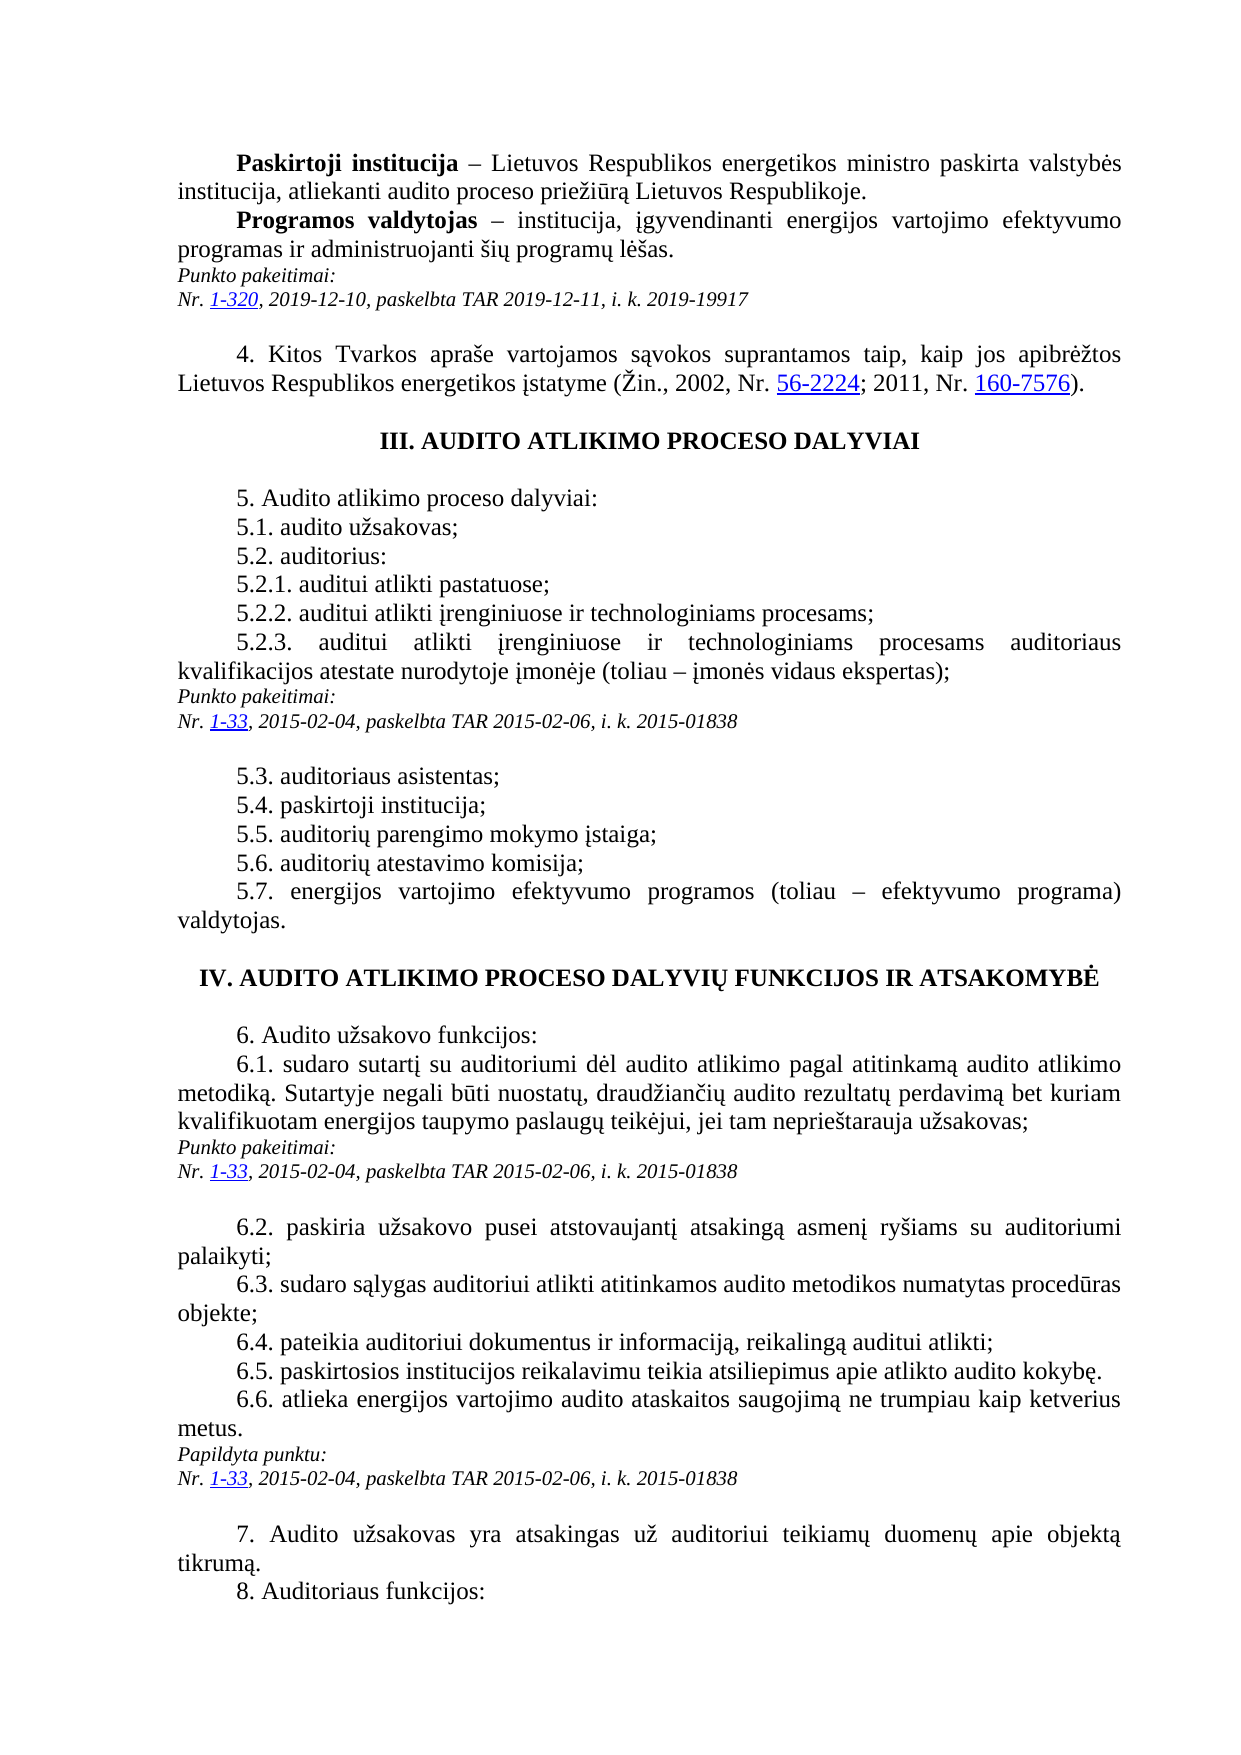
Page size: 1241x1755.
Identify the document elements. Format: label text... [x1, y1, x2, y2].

text 7. Audito užsakovas yra atsakingas už auditoriui teikiamų duomenų apie objektą tikrumą. [177, 1519, 1122, 1576]
text 5.4. paskirtoji institucija; [177, 790, 1122, 819]
text 5.1. audito užsakovas; [177, 512, 1122, 541]
text 6.2. paskiria užsakovo pusei atstovaujantį atsakingą asmenį ryšiams su auditoriumi palaikyti; [177, 1212, 1122, 1269]
text III. AUDITO ATLIKIMO PROCESO DALYVIAI [177, 426, 1122, 454]
text Punkto pakeitimai: [177, 1135, 1122, 1159]
text IV. AUDITO ATLIKIMO PROCESO DALYVIŲ FUNKCIJOS IR ATSAKOMYBĖ [177, 963, 1122, 991]
text 5.6. auditorių atestavimo komisija; [177, 848, 1122, 876]
text Papildyta punktu: [177, 1442, 1122, 1466]
text 6.1. sudaro sutartį su auditoriumi dėl audito atlikimo pagal atitinkamą audito atlikimo metodiką. Sutartyje negali būti nuostatų, draudžiančių audito rezultatų perdavimą bet kuriam kvalifikuotam energijos taupymo paslaugų teikėjui, jei tam neprieštarauja užsakovas; [177, 1049, 1122, 1135]
text 6.5. paskirtosios institucijos reikalavimu teikia atsiliepimus apie atlikto audito kokybę. [177, 1356, 1122, 1384]
text 6. Audito užsakovo funkcijos: [177, 1020, 1122, 1049]
text 4. Kitos Tvarkos apraše vartojamos sąvokos suprantamos taip, kaip jos apibrėžtos Lietuvos Respublikos energetikos įstatyme (Žin., 2002, Nr. 56-2224; 2011, Nr. 160-7576). [177, 339, 1122, 397]
text Nr. 1-320, 2019-12-10, paskelbta TAR 2019-12-11, i. k. 2019-19917 [177, 287, 1122, 311]
text 5.2.1. auditui atlikti pastatuose; [177, 569, 1122, 598]
text 5.7. energijos vartojimo efektyvumo programos (toliau – efektyvumo programa) valdytojas. [177, 876, 1122, 934]
text 6.4. pateikia auditoriui dokumentus ir informaciją, reikalingą auditui atlikti; [177, 1327, 1122, 1356]
text 5. Audito atlikimo proceso dalyviai: [177, 483, 1122, 512]
text Nr. 1-33, 2015-02-04, paskelbta TAR 2015-02-06, i. k. 2015-01838 [177, 1466, 1122, 1490]
text Nr. 1-33, 2015-02-04, paskelbta TAR 2015-02-06, i. k. 2015-01838 [177, 708, 1122, 733]
text 5.2. auditorius: [177, 541, 1122, 569]
text 5.2.2. auditui atlikti įrenginiuose ir technologiniams procesams; [177, 598, 1122, 627]
text Punkto pakeitimai: [177, 263, 1122, 287]
text Punkto pakeitimai: [177, 684, 1122, 708]
text Programos valdytojas – institucija, įgyvendinanti energijos vartojimo efektyvumo programas ir administruojanti šių programų lėšas. [177, 205, 1122, 263]
text 5.5. auditorių parengimo mokymo įstaiga; [177, 819, 1122, 848]
text Nr. 1-33, 2015-02-04, paskelbta TAR 2015-02-06, i. k. 2015-01838 [177, 1159, 1122, 1183]
text 6.6. atlieka energijos vartojimo audito ataskaitos saugojimą ne trumpiau kaip ketverius metus. [177, 1384, 1122, 1442]
text 8. Auditoriaus funkcijos: [177, 1576, 1122, 1605]
text Paskirtoji institucija – Lietuvos Respublikos energetikos ministro paskirta valstybės institucija, atliekanti audito proceso priežiūrą Lietuvos Respublikoje. [177, 148, 1122, 205]
text 5.2.3. auditui atlikti įrenginiuose ir technologiniams procesams auditoriaus kvalifikacijos atestate nurodytoje įmonėje (toliau – įmonės vidaus ekspertas); [177, 627, 1122, 684]
text 6.3. sudaro sąlygas auditoriui atlikti atitinkamos audito metodikos numatytas procedūras objekte; [177, 1269, 1122, 1327]
text 5.3. auditoriaus asistentas; [177, 761, 1122, 790]
